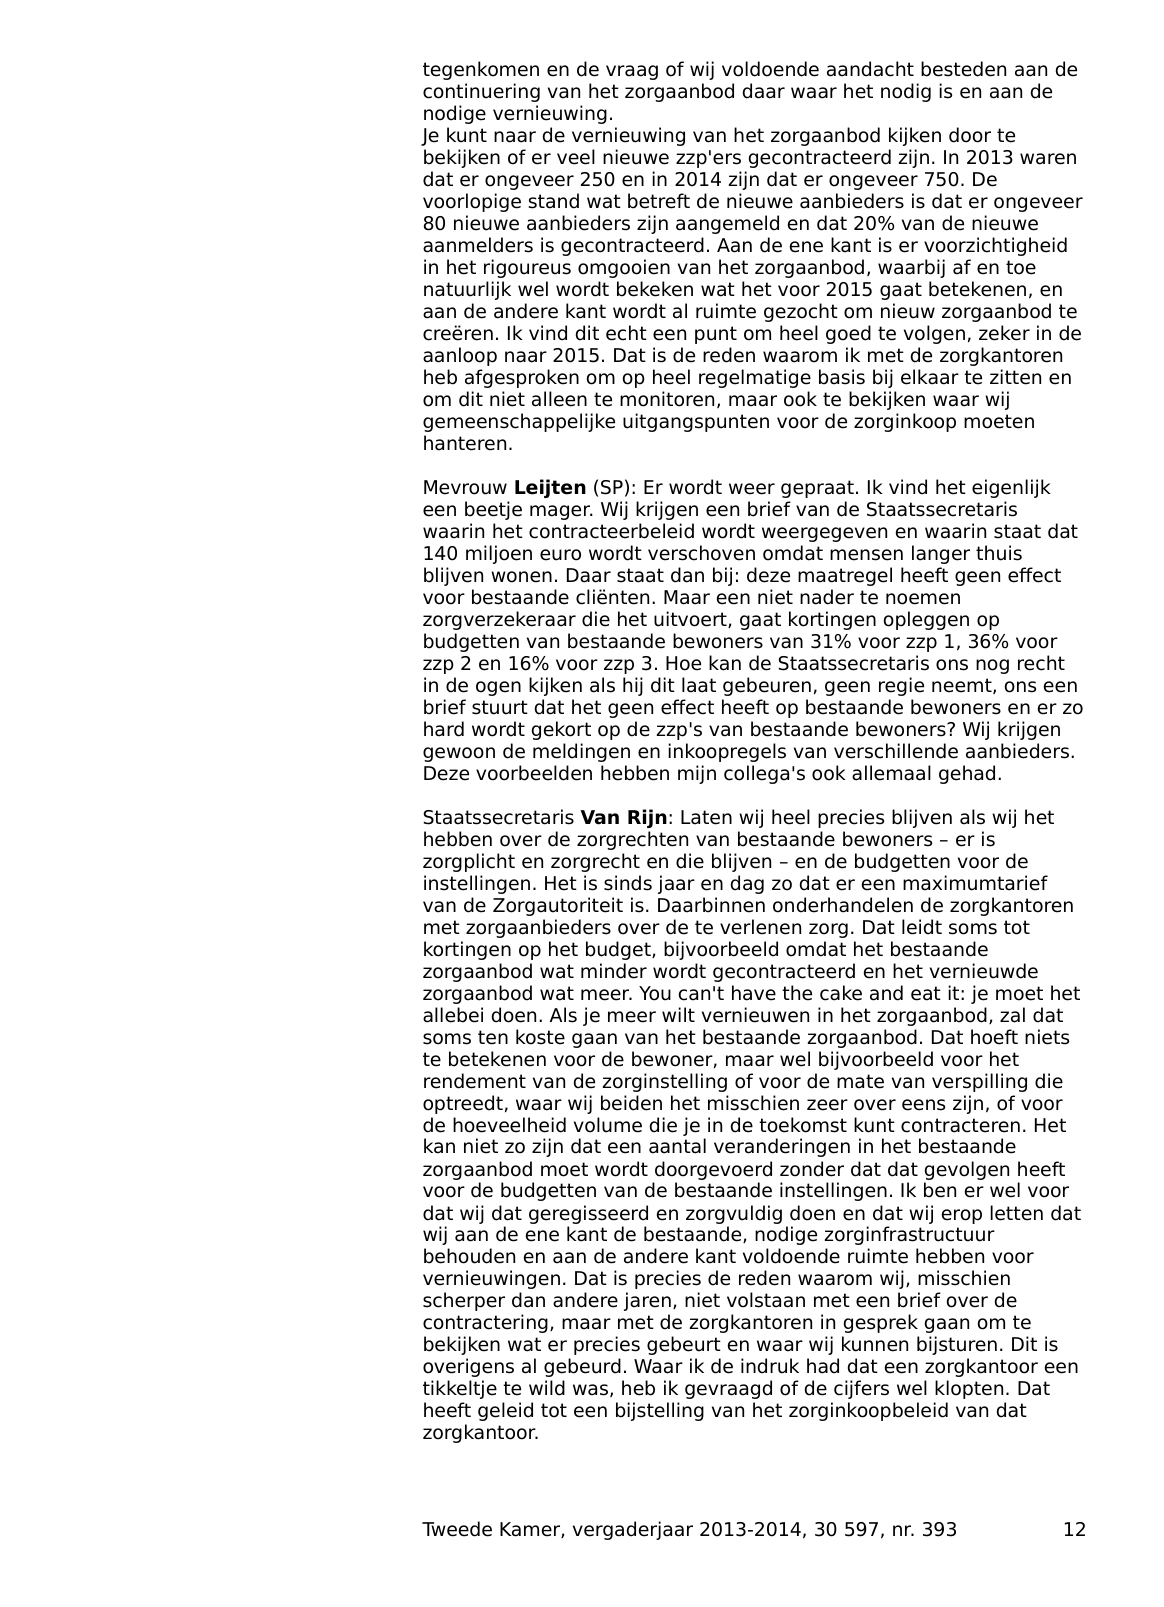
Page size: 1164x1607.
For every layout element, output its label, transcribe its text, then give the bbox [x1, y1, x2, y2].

text Je kunt naar de vernieuwing van het zorgaanbod kijken door te bekijken of er veel nieuwe zzp'ers gecontracteerd zijn. In 2013 waren dat er ongeveer 250 en in 2014 zijn dat er ongeveer 750. De voorlopige stand wat betreft de nieuwe aanbieders is dat er ongeveer 80 nieuwe aanbieders zijn aangemeld en dat 20% van de nieuwe aanmelders is gecontracteerd. Aan de ene kant is er voorzichtigheid in het rigoureus omgooien van het zorgaanbod, waarbij af en toe natuurlijk wel wordt bekeken wat het voor 2015 gaat betekenen, en aan de andere kant wordt al ruimte gezocht om nieuw zorgaanbod te creëren. Ik vind dit echt een punt om heel goed te volgen, zeker in de aanloop naar 2015. Dat is de reden waarom ik met de zorgkantoren heb afgesproken om op heel regelmatige basis bij elkaar te zitten en om dit niet alleen te monitoren, maar ook te bekijken waar wij gemeenschappelijke uitgangspunten voor de zorginkoop moeten hanteren. [422, 125, 1087, 455]
text tegenkomen en de vraag of wij voldoende aandacht besteden aan de continuering van het zorgaanbod daar waar het nodig is en aan de nodige vernieuwing. [422, 59, 1087, 125]
text Staatssecretaris Van Rijn: Laten wij heel precies blijven als wij het hebben over de zorgrechten van bestaande bewoners – er is zorgplicht en zorgrecht en die blijven – en de budgetten voor de instellingen. Het is sinds jaar en dag zo dat er een maximumtarief van de Zorgautoriteit is. Daarbinnen onderhandelen de zorgkantoren met zorgaanbieders over de te verlenen zorg. Dat leidt soms tot kortingen op het budget, bijvoorbeeld omdat het bestaande zorgaanbod wat minder wordt gecontracteerd en het vernieuwde zorgaanbod wat meer. You can't have the cake and eat it: je moet het allebei doen. Als je meer wilt vernieuwen in het zorgaanbod, zal dat soms ten koste gaan van het bestaande zorgaanbod. Dat hoeft niets te betekenen voor de bewoner, maar wel bijvoorbeeld voor het rendement van de zorginstelling of voor de mate van verspilling die optreedt, waar wij beiden het misschien zeer over eens zijn, of voor de hoeveelheid volume die je in de toekomst kunt contracteren. Het kan niet zo zijn dat een aantal veranderingen in het bestaande zorgaanbod moet wordt doorgevoerd zonder dat dat gevolgen heeft voor de budgetten van de bestaande instellingen. Ik ben er wel voor dat wij dat geregisseerd en zorgvuldig doen en dat wij erop letten dat wij aan de ene kant de bestaande, nodige zorginfrastructuur behouden en aan de andere kant voldoende ruimte hebben voor vernieuwingen. Dat is precies de reden waarom wij, misschien scherper dan andere jaren, niet volstaan met een brief over de contractering, maar met de zorgkantoren in gesprek gaan om te bekijken wat er precies gebeurt en waar wij kunnen bijsturen. Dit is overigens al gebeurd. Waar ik de indruk had dat een zorgkantoor een tikkeltje te wild was, heb ik gevraagd of de cijfers wel klopten. Dat heeft geleid tot een bijstelling van het zorginkoopbeleid van dat zorgkantoor. [422, 807, 1087, 1444]
text Mevrouw Leijten (SP): Er wordt weer gepraat. Ik vind het eigenlijk een beetje mager. Wij krijgen een brief van de Staatssecretaris waarin het contracteerbeleid wordt weergegeven en waarin staat dat 140 miljoen euro wordt verschoven omdat mensen langer thuis blijven wonen. Daar staat dan bij: deze maatregel heeft geen effect voor bestaande cliënten. Maar een niet nader te noemen zorgverzekeraar die het uitvoert, gaat kortingen opleggen op budgetten van bestaande bewoners van 31% voor zzp 1, 36% voor zzp 2 en 16% voor zzp 3. Hoe kan de Staatssecretaris ons nog recht in de ogen kijken als hij dit laat gebeuren, geen regie neemt, ons een brief stuurt dat het geen effect heeft op bestaande bewoners en er zo hard wordt gekort op de zzp's van bestaande bewoners? Wij krijgen gewoon de meldingen en inkoopregels van verschillende aanbieders. Deze voorbeelden hebben mijn collega's ook allemaal gehad. [422, 477, 1087, 784]
